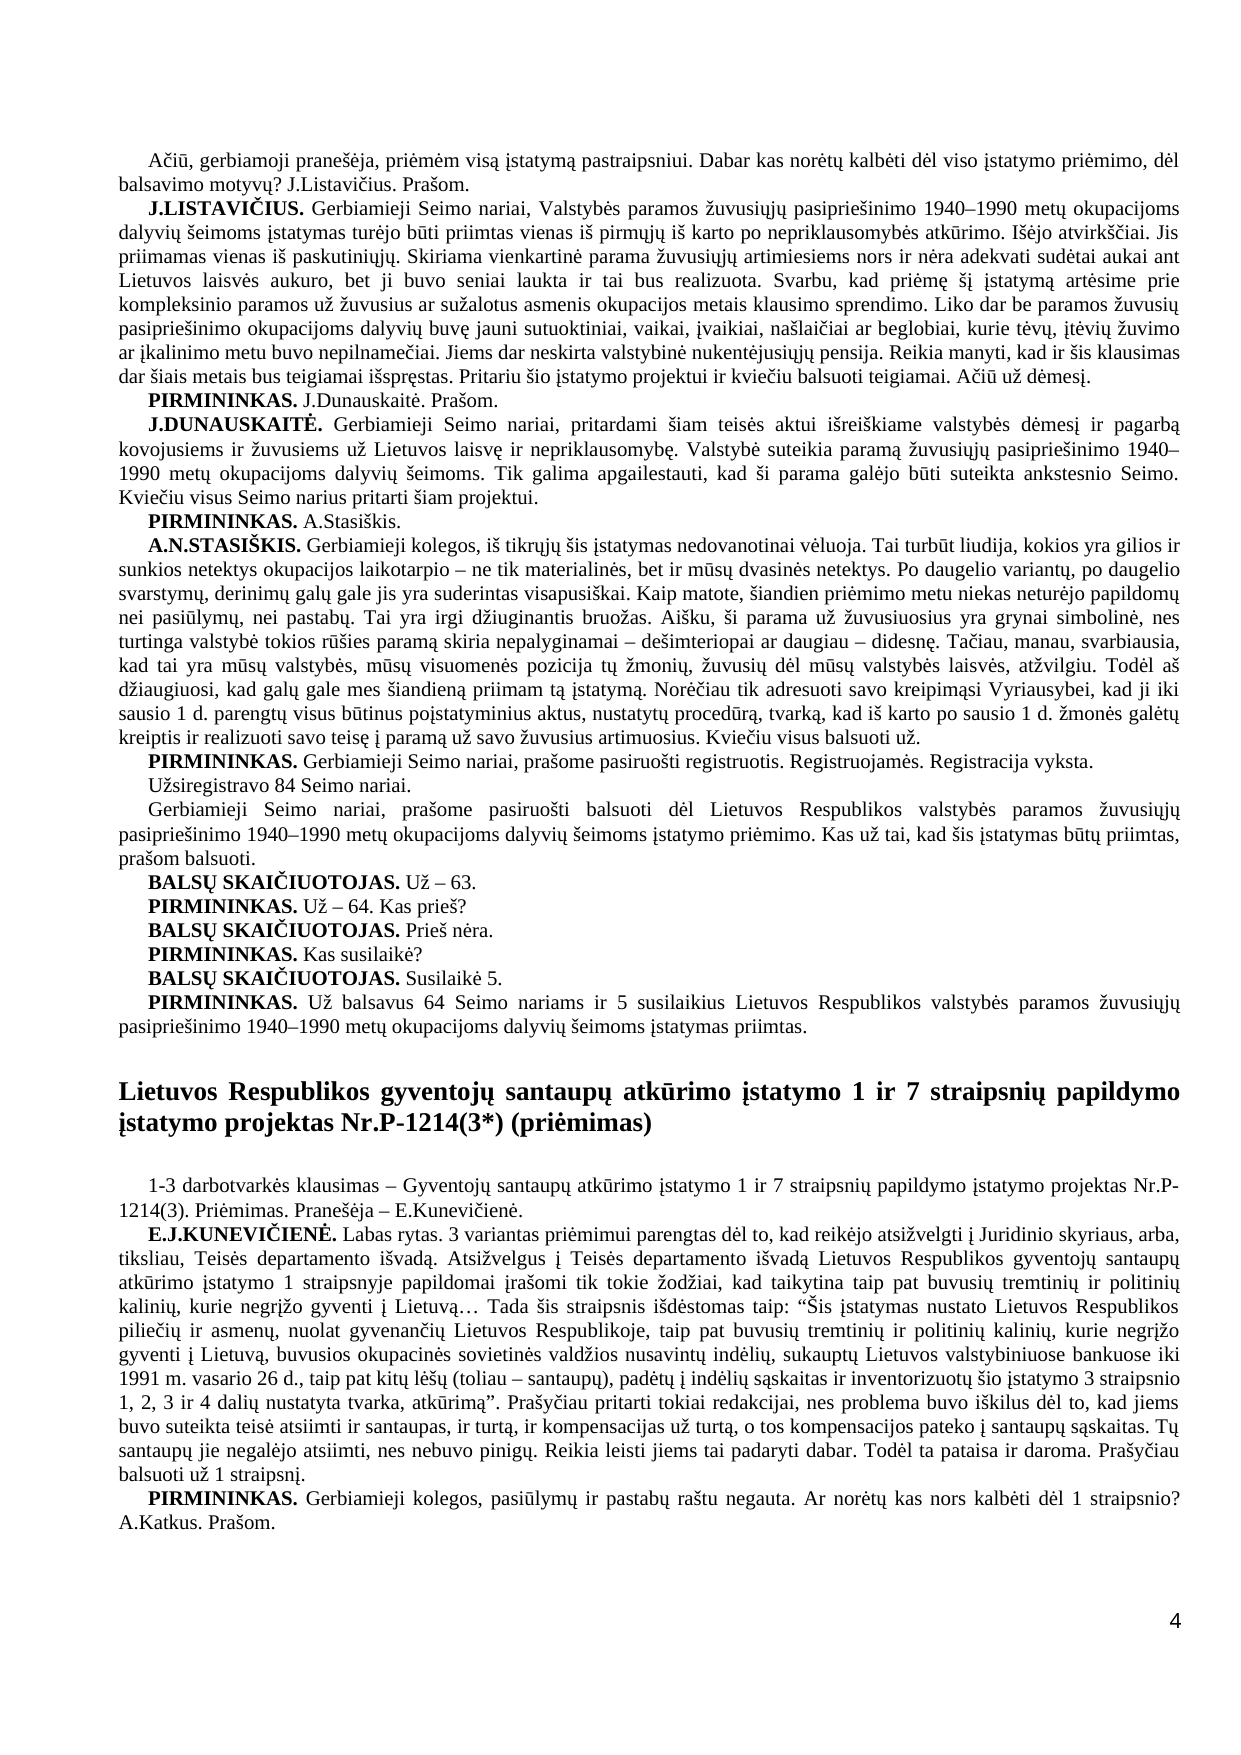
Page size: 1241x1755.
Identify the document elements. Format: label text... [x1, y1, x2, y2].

text PIRMININKAS. Kas susilaikė? [118, 942, 1181, 966]
text Ačiū, gerbiamoji pranešėja, priėmėm visą įstatymą pastraipsniui. Dabar kas norėtų kalbėti dėl viso įstatymo priėmimo, dėl balsavimo motyvų? J.Listavičius. Prašom. [118, 148, 1181, 196]
text PIRMININKAS. Už balsavus 64 Seimo nariams ir 5 susilaikius Lietuvos Respublikos valstybės paramos žuvusiųjų pasipriešinimo 1940–1990 metų okupacijoms dalyvių šeimoms įstatymas priimtas. [118, 990, 1181, 1038]
text Gerbiamieji Seimo nariai, prašome pasiruošti balsuoti dėl Lietuvos Respublikos valstybės paramos žuvusiųjų pasipriešinimo 1940–1990 metų okupacijoms dalyvių šeimoms įstatymo priėmimo. Kas už tai, kad šis įstatymas būtų priimtas, prašom balsuoti. [118, 797, 1181, 869]
text E.J.KUNEVIČIENĖ. Labas rytas. 3 variantas priėmimui parengtas dėl to, kad reikėjo atsižvelgti į Juridinio skyriaus, arba, tiksliau, Teisės departamento išvadą. Atsižvelgus į Teisės departamento išvadą Lietuvos Respublikos gyventojų santaupų atkūrimo įstatymo 1 straipsnyje papildomai įrašomi tik tokie žodžiai, kad taikytina taip pat buvusių tremtinių ir politinių kalinių, kurie negrįžo gyventi į Lietuvą… Tada šis straipsnis išdėstomas taip: “Šis įstatymas nustato Lietuvos Respublikos piliečių ir asmenų, nuolat gyvenančių Lietuvos Respublikoje, taip pat buvusių tremtinių ir politinių kalinių, kurie negrįžo gyventi į Lietuvą, buvusios okupacinės sovietinės valdžios nusavintų indėlių, sukauptų Lietuvos valstybiniuose bankuose iki 1991 m. vasario 26 d., taip pat kitų lėšų (toliau – santaupų), padėtų į indėlių sąskaitas ir inventorizuotų šio įstatymo 3 straipsnio 1, 2, 3 ir 4 dalių nustatyta tvarka, atkūrimą”. Prašyčiau pritarti tokiai redakcijai, nes problema buvo iškilus dėl to, kad jiems buvo suteikta teisė atsiimti ir santaupas, ir turtą, ir kompensacijas už turtą, o tos kompensacijos pateko į santaupų sąskaitas. Tų santaupų jie negalėjo atsiimti, nes nebuvo pinigų. Reikia leisti jiems tai padaryti dabar. Todėl ta pataisa ir daroma. Prašyčiau balsuoti už 1 straipsnį. [118, 1222, 1181, 1486]
text BALSŲ SKAIČIUOTOJAS. Prieš nėra. [118, 918, 1181, 942]
text PIRMININKAS. Gerbiamieji Seimo nariai, prašome pasiruošti registruotis. Registruojamės. Registracija vyksta. [118, 749, 1181, 773]
text BALSŲ SKAIČIUOTOJAS. Susilaikė 5. [118, 966, 1181, 990]
text 1-3 darbotvarkės klausimas – Gyventojų santaupų atkūrimo įstatymo 1 ir 7 straipsnių papildymo įstatymo projektas Nr.P-1214(3). Priėmimas. Pranešėja – E.Kunevičienė. [118, 1173, 1181, 1222]
text Užsiregistravo 84 Seimo nariai. [118, 773, 1181, 797]
text PIRMININKAS. A.Stasiškis. [118, 509, 1181, 533]
text PIRMININKAS. Gerbiamieji kolegos, pasiūlymų ir pastabų raštu negauta. Ar norėtų kas nors kalbėti dėl 1 straipsnio? A.Katkus. Prašom. [118, 1486, 1181, 1534]
text BALSŲ SKAIČIUOTOJAS. Už – 63. [118, 869, 1181, 894]
text J.LISTAVIČIUS. Gerbiamieji Seimo nariai, Valstybės paramos žuvusiųjų pasipriešinimo 1940–1990 metų okupacijoms dalyvių šeimoms įstatymas turėjo būti priimtas vienas iš pirmųjų iš karto po nepriklausomybės atkūrimo. Išėjo atvirkščiai. Jis priimamas vienas iš paskutiniųjų. Skiriama vienkartinė parama žuvusiųjų artimiesiems nors ir nėra adekvati sudėtai aukai ant Lietuvos laisvės aukuro, bet ji buvo seniai laukta ir tai bus realizuota. Svarbu, kad priėmę šį įstatymą artėsime prie kompleksinio paramos už žuvusius ar sužalotus asmenis okupacijos metais klausimo sprendimo. Liko dar be paramos žuvusių pasipriešinimo okupacijoms dalyvių buvę jauni sutuoktiniai, vaikai, įvaikiai, našlaičiai ar beglobiai, kurie tėvų, įtėvių žuvimo ar įkalinimo metu buvo nepilnamečiai. Jiems dar neskirta valstybinė nukentėjusiųjų pensija. Reikia manyti, kad ir šis klausimas dar šiais metais bus teigiamai išspręstas. Pritariu šio įstatymo projektui ir kviečiu balsuoti teigiamai. Ačiū už dėmesį. [118, 196, 1181, 388]
text J.DUNAUSKAITĖ. Gerbiamieji Seimo nariai, pritardami šiam teisės aktui išreiškiame valstybės dėmesį ir pagarbą kovojusiems ir žuvusiems už Lietuvos laisvę ir nepriklausomybę. Valstybė suteikia paramą žuvusiųjų pasipriešinimo 1940–1990 metų okupacijoms dalyvių šeimoms. Tik galima apgailestauti, kad ši parama galėjo būti suteikta ankstesnio Seimo. Kviečiu visus Seimo narius pritarti šiam projektui. [118, 412, 1181, 509]
text A.N.STASIŠKIS. Gerbiamieji kolegos, iš tikrųjų šis įstatymas nedovanotinai vėluoja. Tai turbūt liudija, kokios yra gilios ir sunkios netektys okupacijos laikotarpio – ne tik materialinės, bet ir mūsų dvasinės netektys. Po daugelio variantų, po daugelio svarstymų, derinimų galų gale jis yra suderintas visapusiškai. Kaip matote, šiandien priėmimo metu niekas neturėjo papildomų nei pasiūlymų, nei pastabų. Tai yra irgi džiuginantis bruožas. Aišku, ši parama už žuvusiuosius yra grynai simbolinė, nes turtinga valstybė tokios rūšies paramą skiria nepalyginamai – dešimteriopai ar daugiau – didesnę. Tačiau, manau, svarbiausia, kad tai yra mūsų valstybės, mūsų visuomenės pozicija tų žmonių, žuvusių dėl mūsų valstybės laisvės, atžvilgiu. Todėl aš džiaugiuosi, kad galų gale mes šiandieną priimam tą įstatymą. Norėčiau tik adresuoti savo kreipimąsi Vyriausybei, kad ji iki sausio 1 d. parengtų visus būtinus poįstatyminius aktus, nustatytų procedūrą, tvarką, kad iš karto po sausio 1 d. žmonės galėtų kreiptis ir realizuoti savo teisę į paramą už savo žuvusius artimuosius. Kviečiu visus balsuoti už. [118, 533, 1181, 749]
text Lietuvos Respublikos gyventojų santaupų atkūrimo įstatymo 1 ir 7 straipsnių papildymo įstatymo projektas Nr.P-1214(3*) (priėmimas) [118, 1074, 1181, 1137]
text PIRMININKAS. Už – 64. Kas prieš? [118, 894, 1181, 918]
text PIRMININKAS. J.Dunauskaitė. Prašom. [118, 388, 1181, 412]
